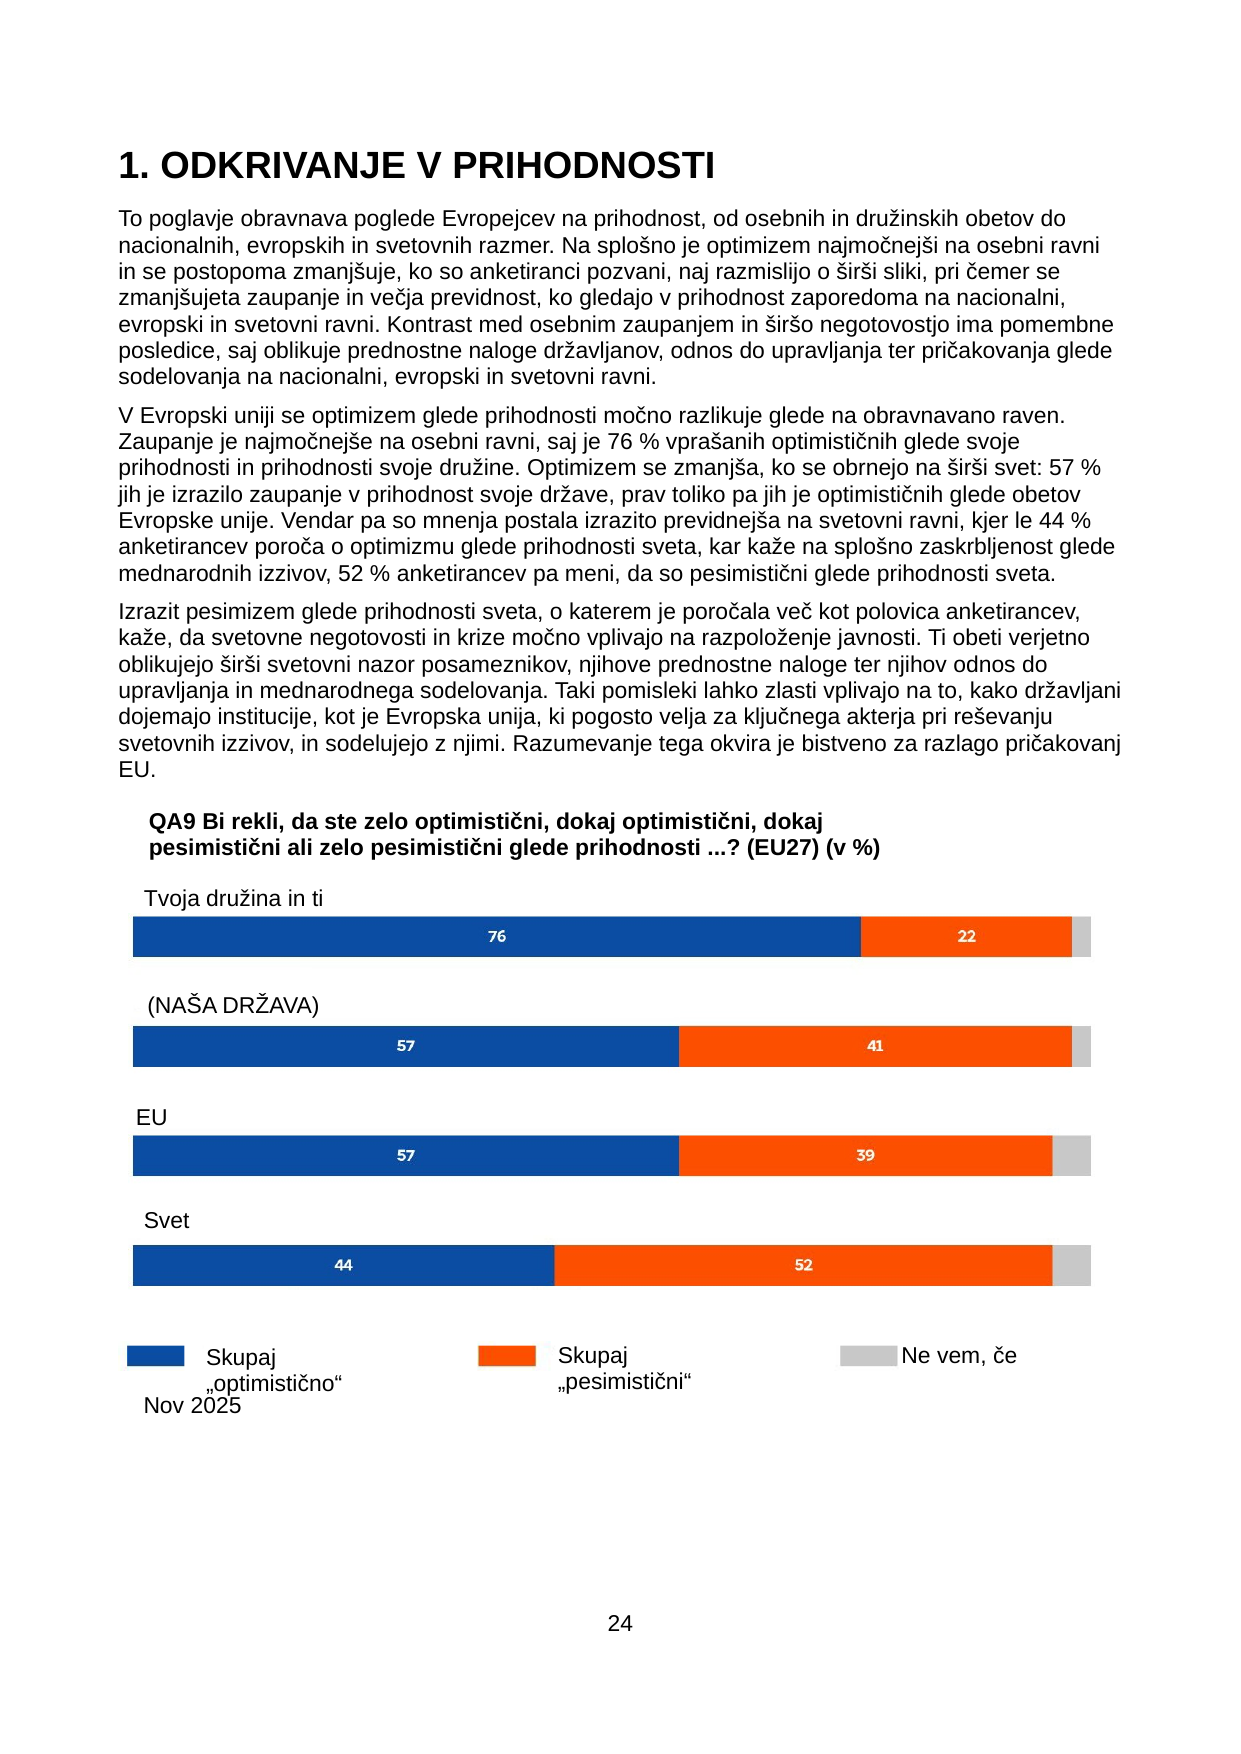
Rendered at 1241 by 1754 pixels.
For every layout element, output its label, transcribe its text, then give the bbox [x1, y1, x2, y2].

subtitle 1. ODKRIVANJE V PRIHODNOSTI [118, 143, 1122, 187]
text V Evropski uniji se optimizem glede prihodnosti močno razlikuje glede na obravnavano raven. Zaupanje je najmočnejše na osebni ravni, saj je 76 % vprašanih optimističnih glede svoje prihodnosti in prihodnosti svoje družine. Optimizem se zmanjša, ko se obrnejo na širši svet: 57 % jih je izrazilo zaupanje v prihodnost svoje države, prav toliko pa jih je optimističnih glede obetov Evropske unije. Vendar pa so mnenja postala izrazito previdnejša na svetovni ravni, kjer le 44 % anketirancev poroča o optimizmu glede prihodnosti sveta, kar kaže na splošno zaskrbljenost glede mednarodnih izzivov, 52 % anketirancev pa meni, da so pesimistični glede prihodnosti sveta. [118, 402, 1122, 586]
picture [118, 1341, 909, 1371]
picture [128, 913, 1095, 1290]
text Izrazit pesimizem glede prihodnosti sveta, o katerem je poročala več kot polovica anketirancev, kaže, da svetovne negotovosti in krize močno vplivajo na razpoloženje javnosti. Ti obeti verjetno oblikujejo širši svetovni nazor posameznikov, njihove prednostne naloge ter njihov odnos do upravljanja in mednarodnega sodelovanja. Taki pomisleki lahko zlasti vplivajo na to, kako državljani dojemajo institucije, kot je Evropska unija, ki pogosto velja za ključnega akterja pri reševanju svetovnih izzivov, in sodelujejo z njimi. Razumevanje tega okvira je bistveno za razlago pričakovanj EU. [118, 598, 1122, 782]
text To poglavje obravnava poglede Evropejcev na prihodnost, od osebnih in družinskih obetov do nacionalnih, evropskih in svetovnih razmer. Na splošno je optimizem najmočnejši na osebni ravni in se postopoma zmanjšuje, ko so anketiranci pozvani, naj razmislijo o širši sliki, pri čemer se zmanjšujeta zaupanje in večja previdnost, ko gledajo v prihodnost zaporedoma na nacionalni, evropski in svetovni ravni. Kontrast med osebnim zaupanjem in širšo negotovostjo ima pomembne posledice, saj oblikuje prednostne naloge državljanov, odnos do upravljanja ter pričakovanja glede sodelovanja na nacionalni, evropski in svetovni ravni. [118, 205, 1122, 390]
